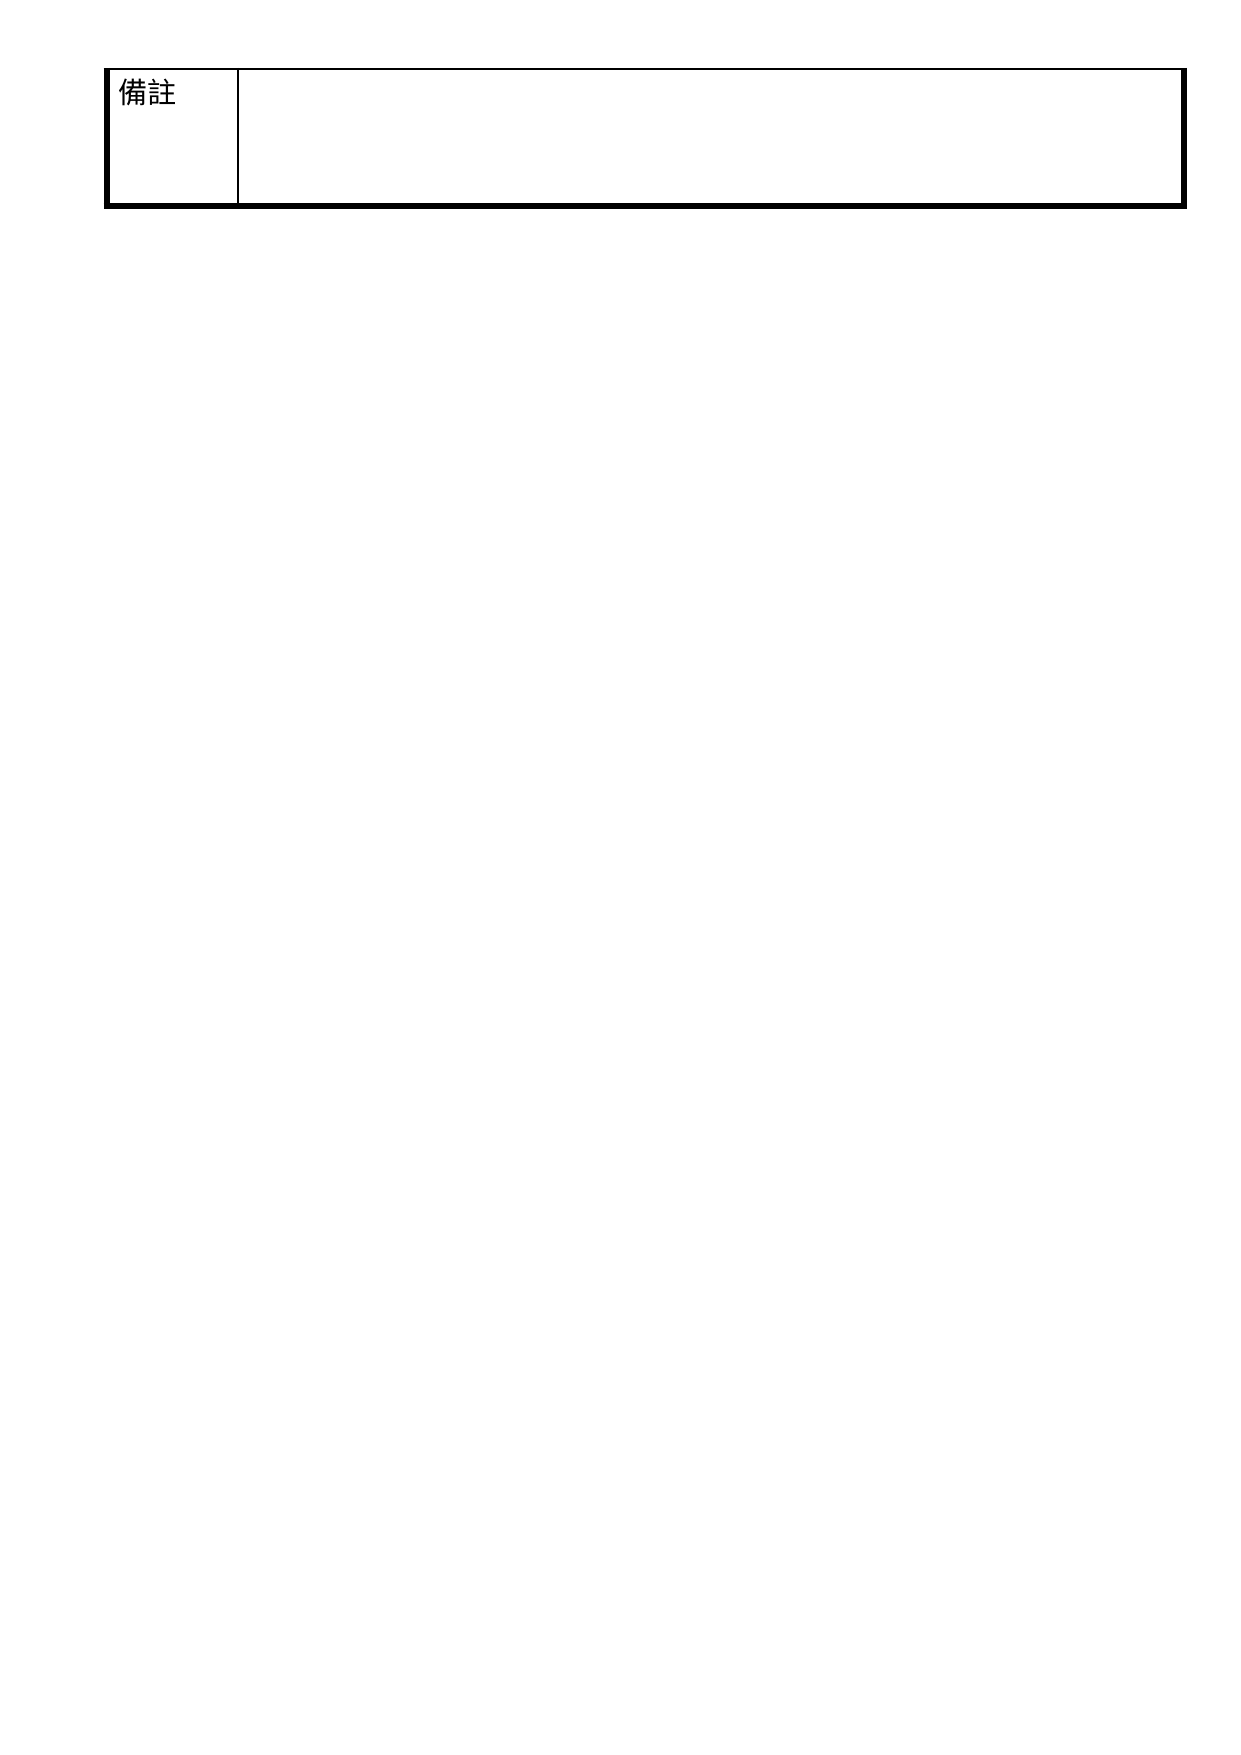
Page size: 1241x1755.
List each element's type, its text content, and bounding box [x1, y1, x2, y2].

table_cell [239, 70, 1181, 203]
table_cell 備註 [110, 70, 237, 203]
